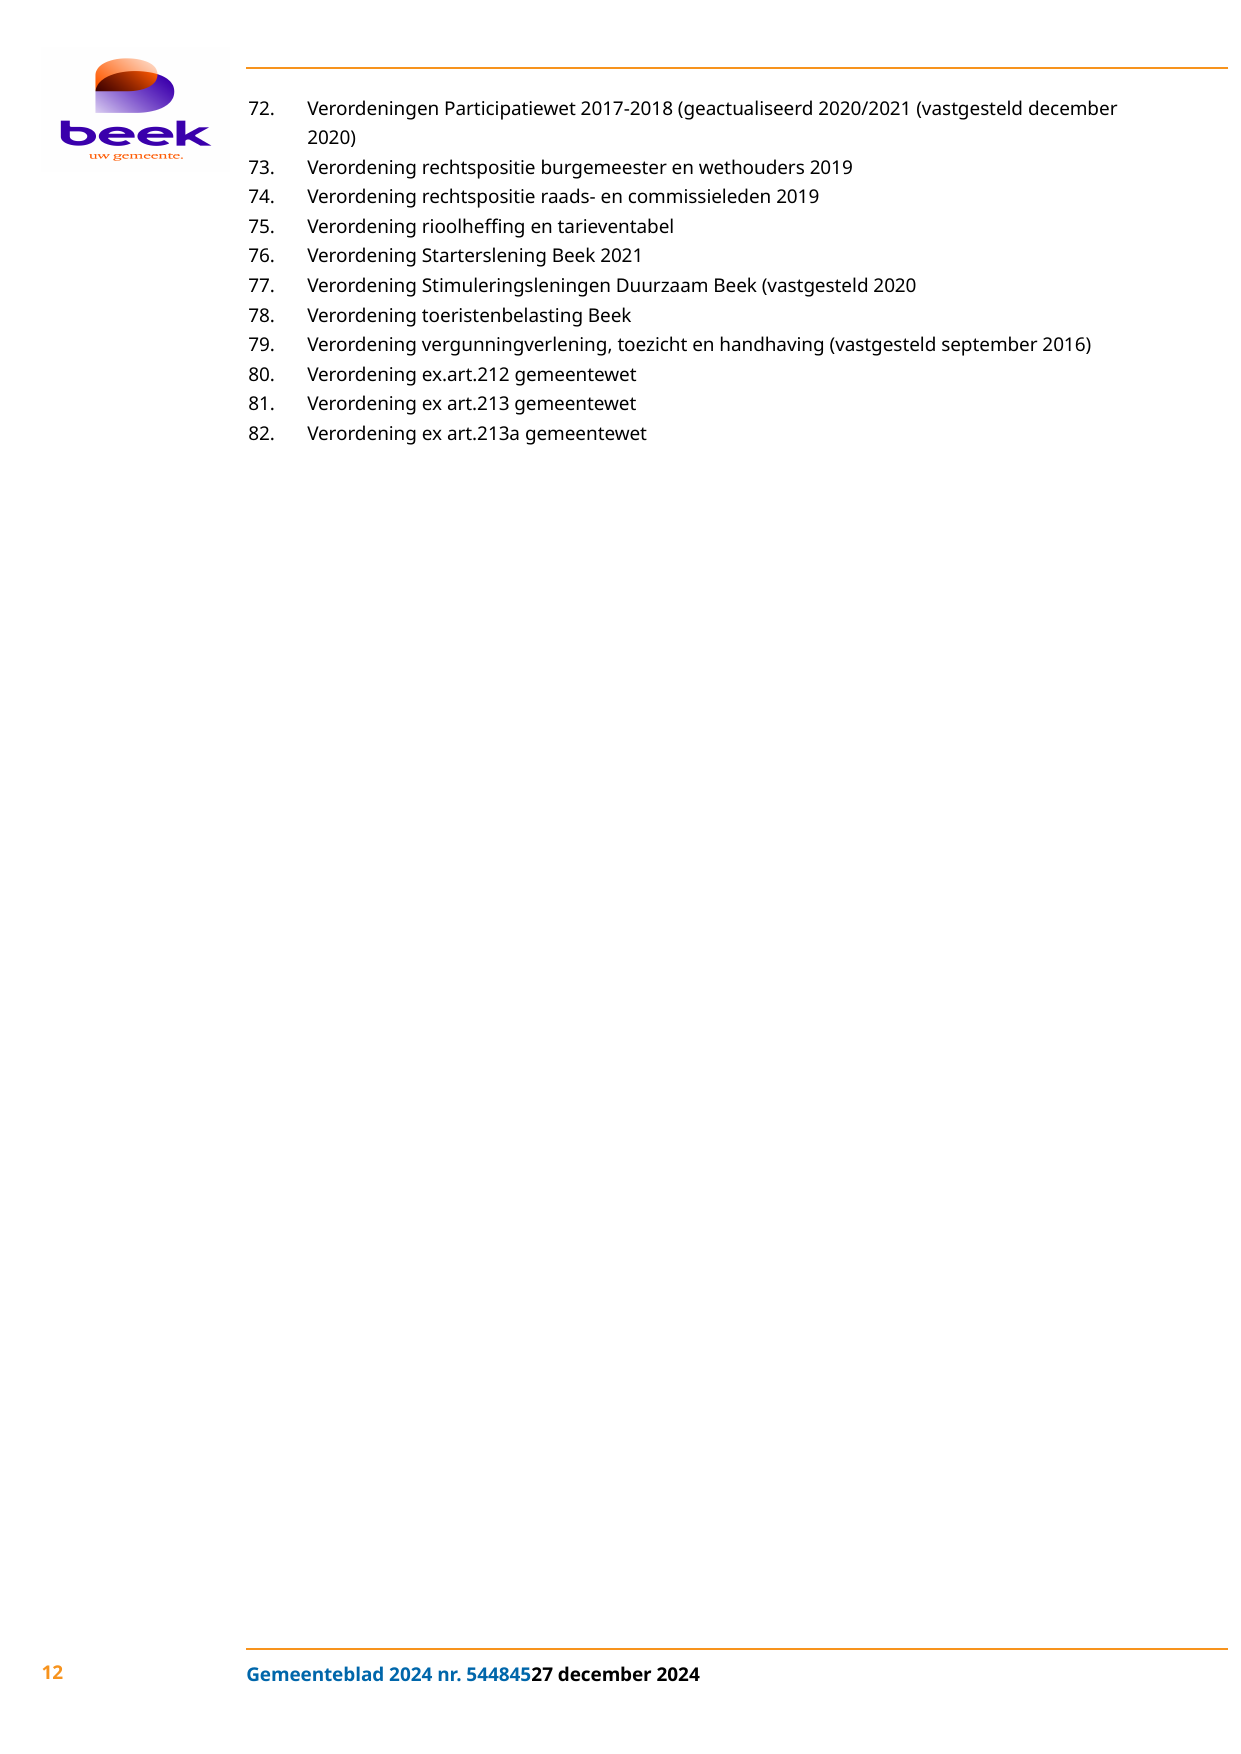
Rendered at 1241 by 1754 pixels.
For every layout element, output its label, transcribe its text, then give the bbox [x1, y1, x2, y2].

list Verordening ex art.213a gemeentewet [248, 420, 1152, 446]
list Verordening vergunningverlening, toezicht en handhaving (vastgesteld september 2016) [248, 331, 1152, 357]
list Verordening ex art.213 gemeentewet [248, 391, 1152, 416]
list Verordening Stimuleringsleningen Duurzaam Beek (vastgesteld 2020 [248, 272, 1152, 298]
list Verordening rioolheffing en tarieventabel [248, 213, 1152, 239]
list Verordeningen Participatiewet 2017-2018 (geactualiseerd 2020/2021 (vastgesteld december 2020) [248, 95, 1152, 150]
list Verordening Starterslening Beek 2021 [248, 243, 1152, 268]
picture [41, 47, 231, 172]
list Verordening toeristenbelasting Beek [248, 302, 1152, 328]
list Verordening rechtspositie burgemeester en wethouders 2019 [248, 154, 1152, 180]
list Verordening rechtspositie raads- en commissieleden 2019 [248, 183, 1152, 209]
list Verordening ex.art.212 gemeentewet [248, 361, 1152, 387]
